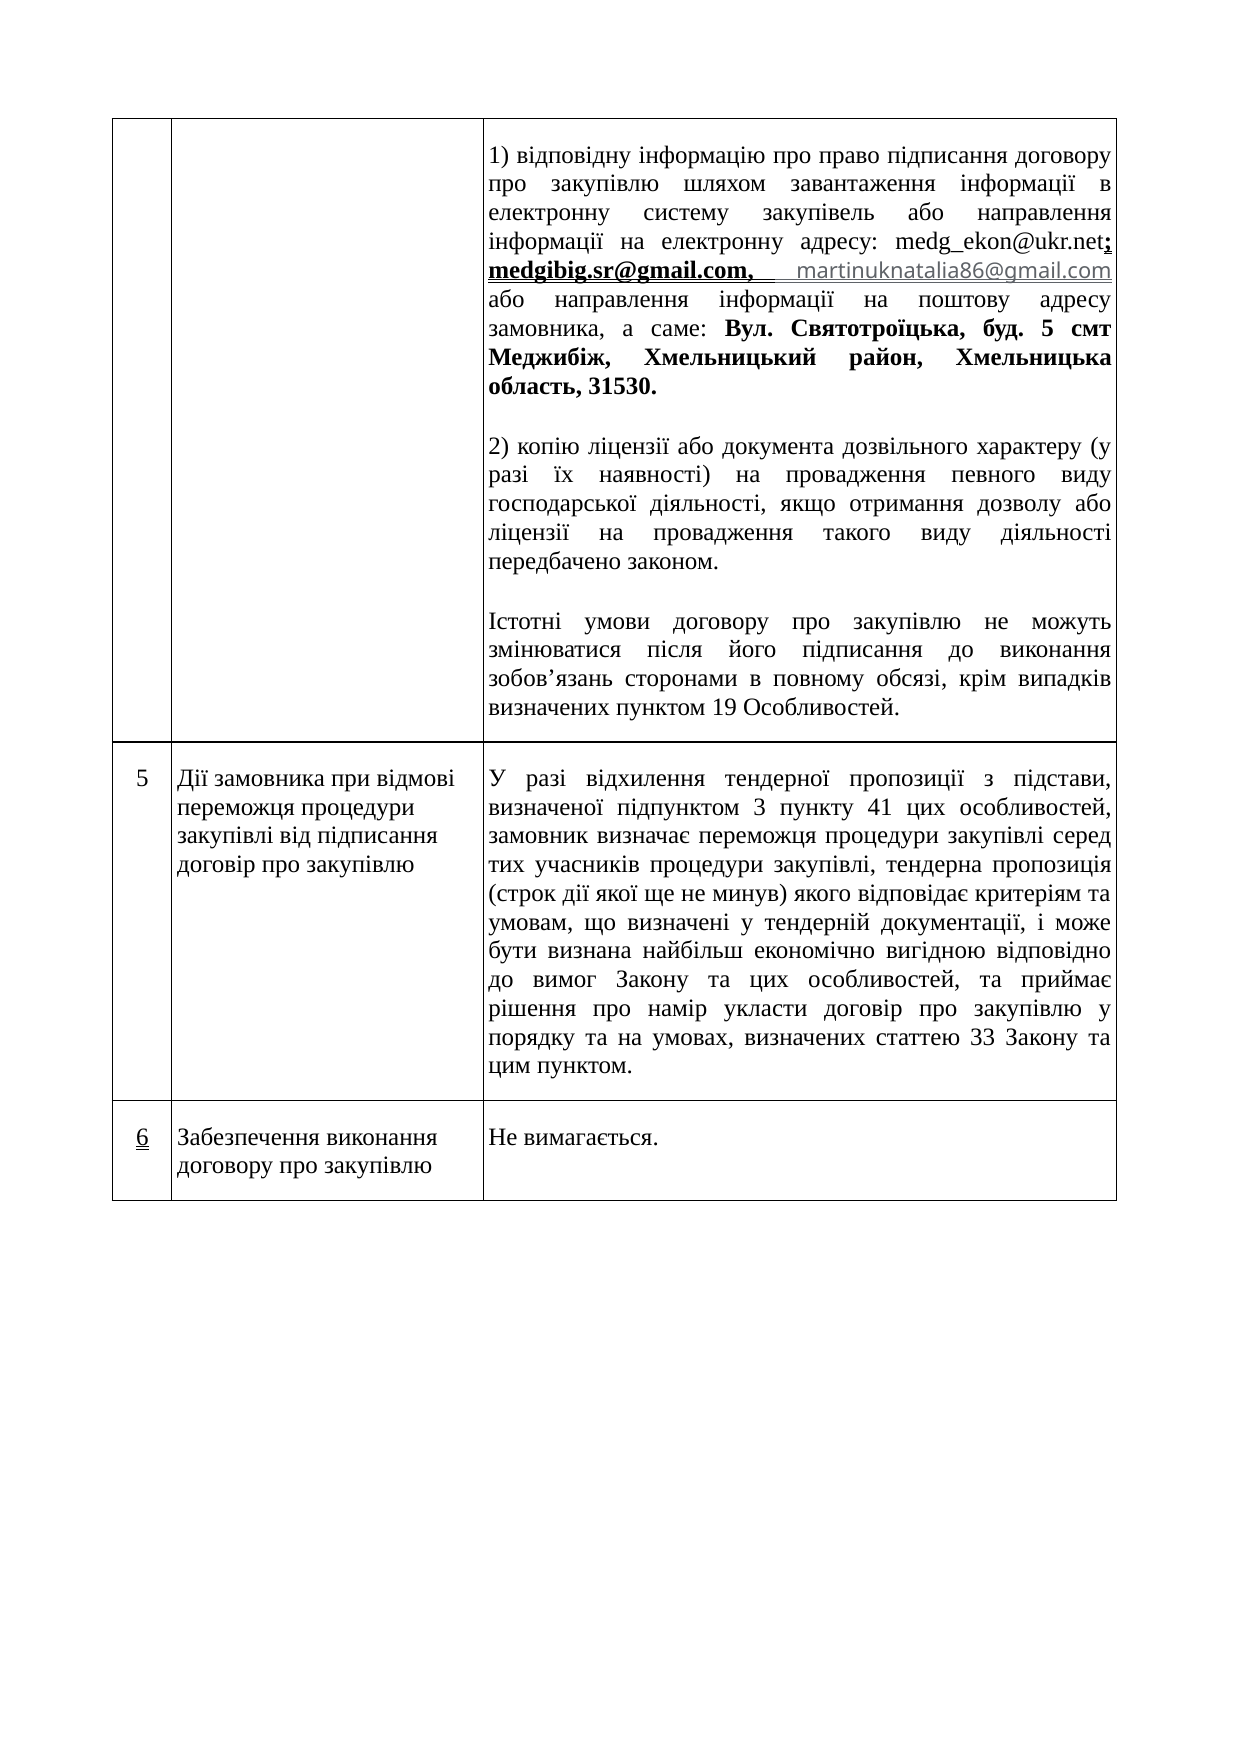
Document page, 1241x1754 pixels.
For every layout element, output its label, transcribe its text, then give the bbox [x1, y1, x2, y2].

table_cell Не вимагається. [484, 1101, 1116, 1200]
table_cell [172, 119, 483, 741]
table_cell Дії замовника при відмові переможця процедури закупівлі від підписання договір про закупівлю [172, 743, 483, 1100]
table_cell У разі відхилення тендерної пропозиції з підстави, визначеної підпунктом 3 пункту 41 цих особливостей, замовник визначає переможця процедури закупівлі серед тих учасників процедури закупівлі, тендерна пропозиція (строк дії якої ще не минув) якого відповідає критеріям та умовам, що визначені у тендерній документації, і може бути визнана найбільш економічно вигідною відповідно до вимог Закону та цих особливостей, та приймає рішення про намір укласти договір про закупівлю у порядку та на умовах, визначених статтею 33 Закону та цим пунктом. [484, 743, 1116, 1100]
table_cell [113, 119, 171, 741]
table_cell Забезпечення виконання договору про закупівлю [172, 1101, 483, 1200]
table_cell 6 [113, 1101, 171, 1200]
table_cell 5 [113, 743, 171, 1100]
table_cell 1) відповідну інформацію про право підписання договору про закупівлю шляхом завантаження інформації в електронну систему закупівель або направлення інформації на електронну адресу: medg_ekon@ukr.net; medgibig.sr@gmail.com, martinuknatalia86@gmail.com або направлення інформації на поштову адресу замовника, а саме: Вул. Святотроїцька, буд. 5 смт Меджибіж, Хмельницький район, Хмельницька область, 31530. 2) копію ліцензії або документа дозвільного характеру (у разі їх наявності) на провадження певного виду господарської діяльності, якщо отримання дозволу або ліцензії на провадження такого виду діяльності передбачено законом. Істотні умови договору про закупівлю не можуть змінюватися після його підписання до виконання зобов’язань сторонами в повному обсязі, крім випадків визначених пунктом 19 Особливостей. [484, 119, 1116, 741]
